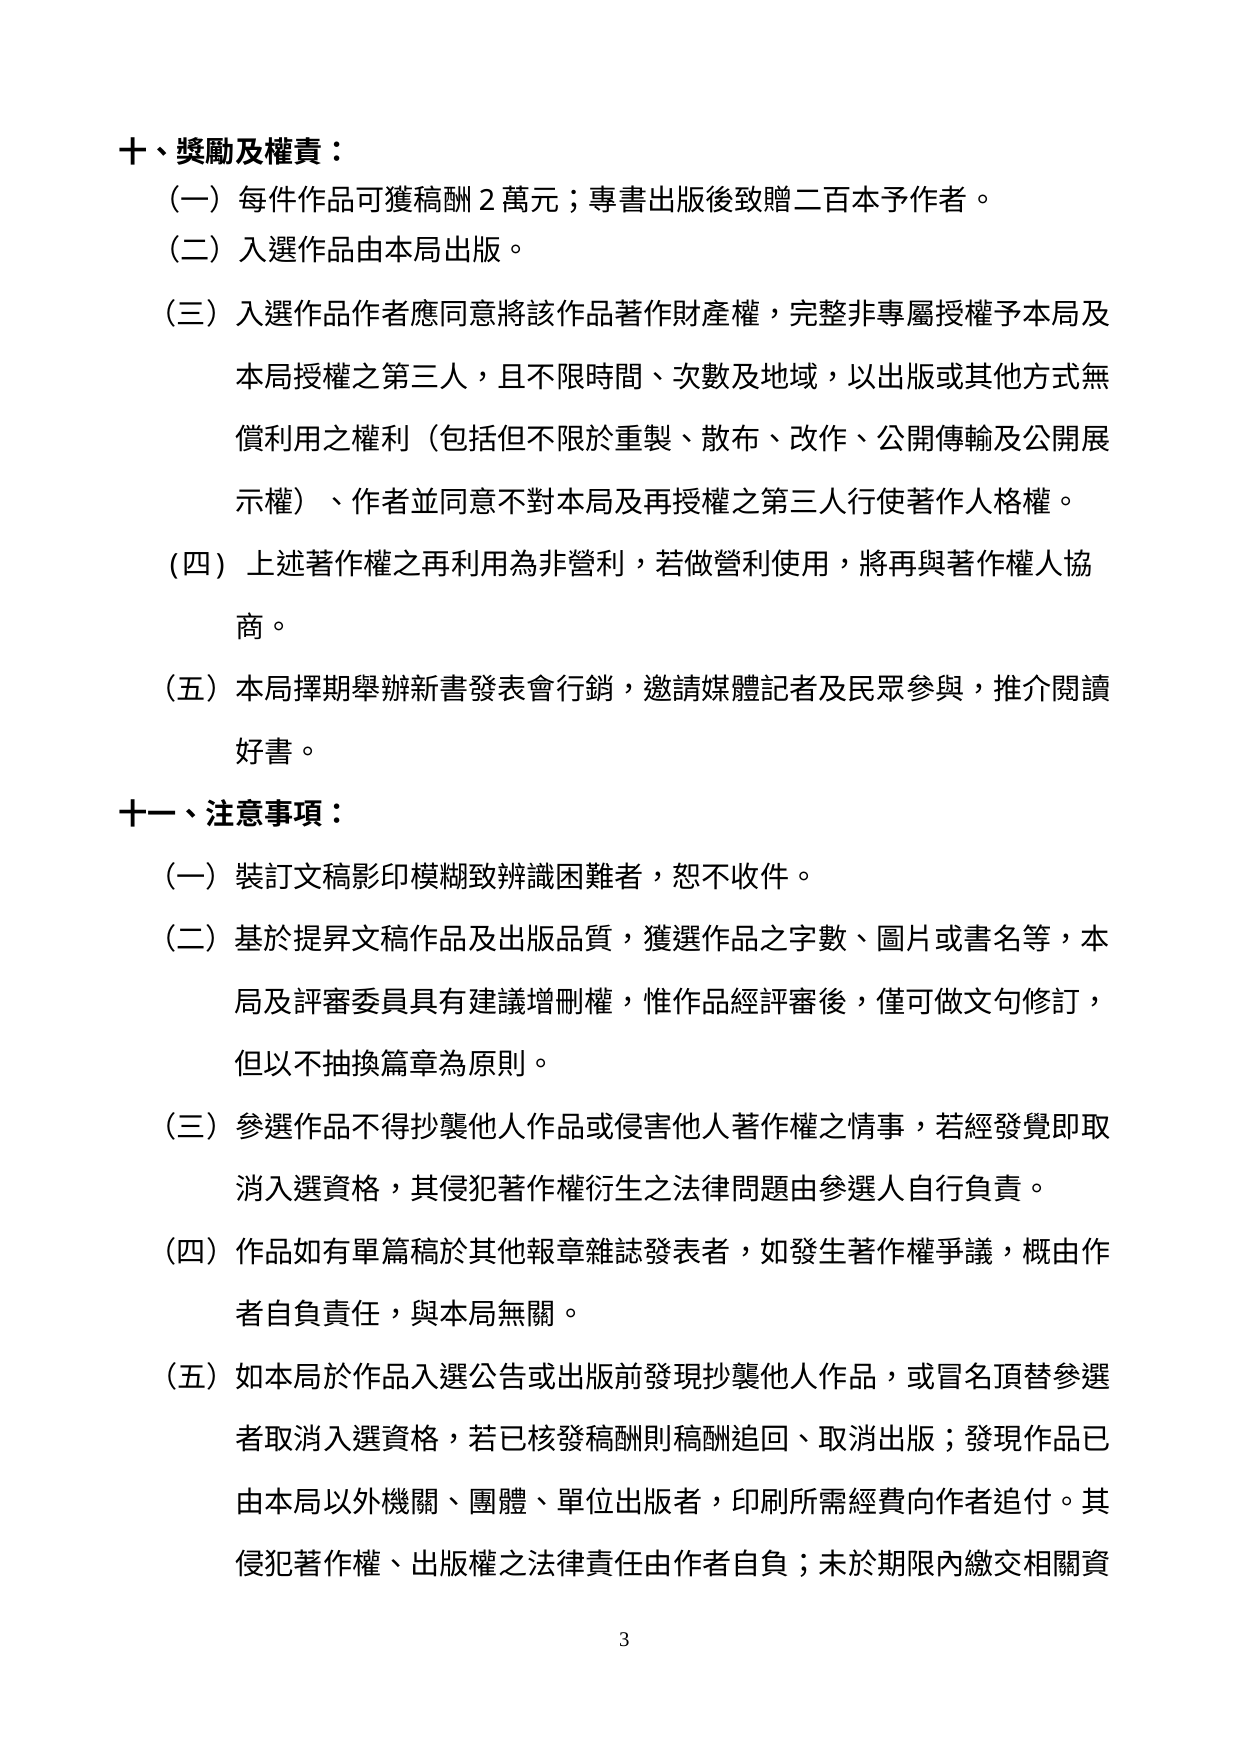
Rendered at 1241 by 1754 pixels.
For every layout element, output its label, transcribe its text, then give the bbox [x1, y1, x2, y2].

text (四) 上述著作權之再利用為非營利，若做營利使用，將再與著作權人協商。 [147, 520, 1122, 645]
text （二）基於提昇文稿作品及出版品質，獲選作品之字數、圖片或書名等，本局及評審委員具有建議增刪權，惟作品經評審後，僅可做文句修訂，但以不抽換篇章為原則。 [147, 895, 1122, 1083]
text （五）本局擇期舉辦新書發表會行銷，邀請媒體記者及民眾參與，推介閱讀好書。 [147, 645, 1122, 770]
text 十一、注意事項： [118, 770, 1122, 833]
text （四）作品如有單篇稿於其他報章雜誌發表者，如發生著作權爭議，概由作者自負責任，與本局無關。 [147, 1208, 1122, 1333]
text （三）入選作品作者應同意將該作品著作財產權，完整非專屬授權予本局及本局授權之第三人，且不限時間、次數及地域，以出版或其他方式無償利用之權利（包括但不限於重製、散布、改作、公開傳輸及公開展示權）、作者並同意不對本局及再授權之第三人行使著作人格權。 [147, 270, 1122, 520]
text （二）入選作品由本局出版。 [151, 220, 1122, 270]
text （三）參選作品不得抄襲他人作品或侵害他人著作權之情事，若經發覺即取消入選資格，其侵犯著作權衍生之法律問題由參選人自行負責。 [147, 1083, 1122, 1208]
text （五）如本局於作品入選公告或出版前發現抄襲他人作品，或冒名頂替參選者取消入選資格，若已核發稿酬則稿酬追回、取消出版；發現作品已由本局以外機關、團體、單位出版者，印刷所需經費向作者追付。其侵犯著作權、出版權之法律責任由作者自負；未於期限內繳交相關資 [148, 1333, 1122, 1583]
text （一）裝訂文稿影印模糊致辨識困難者，恕不收件。 [118, 833, 1122, 895]
text 十、獎勵及權責： [118, 108, 1122, 170]
text （一）每件作品可獲稿酬2萬元；專書出版後致贈二百本予作者。 [151, 170, 1122, 220]
